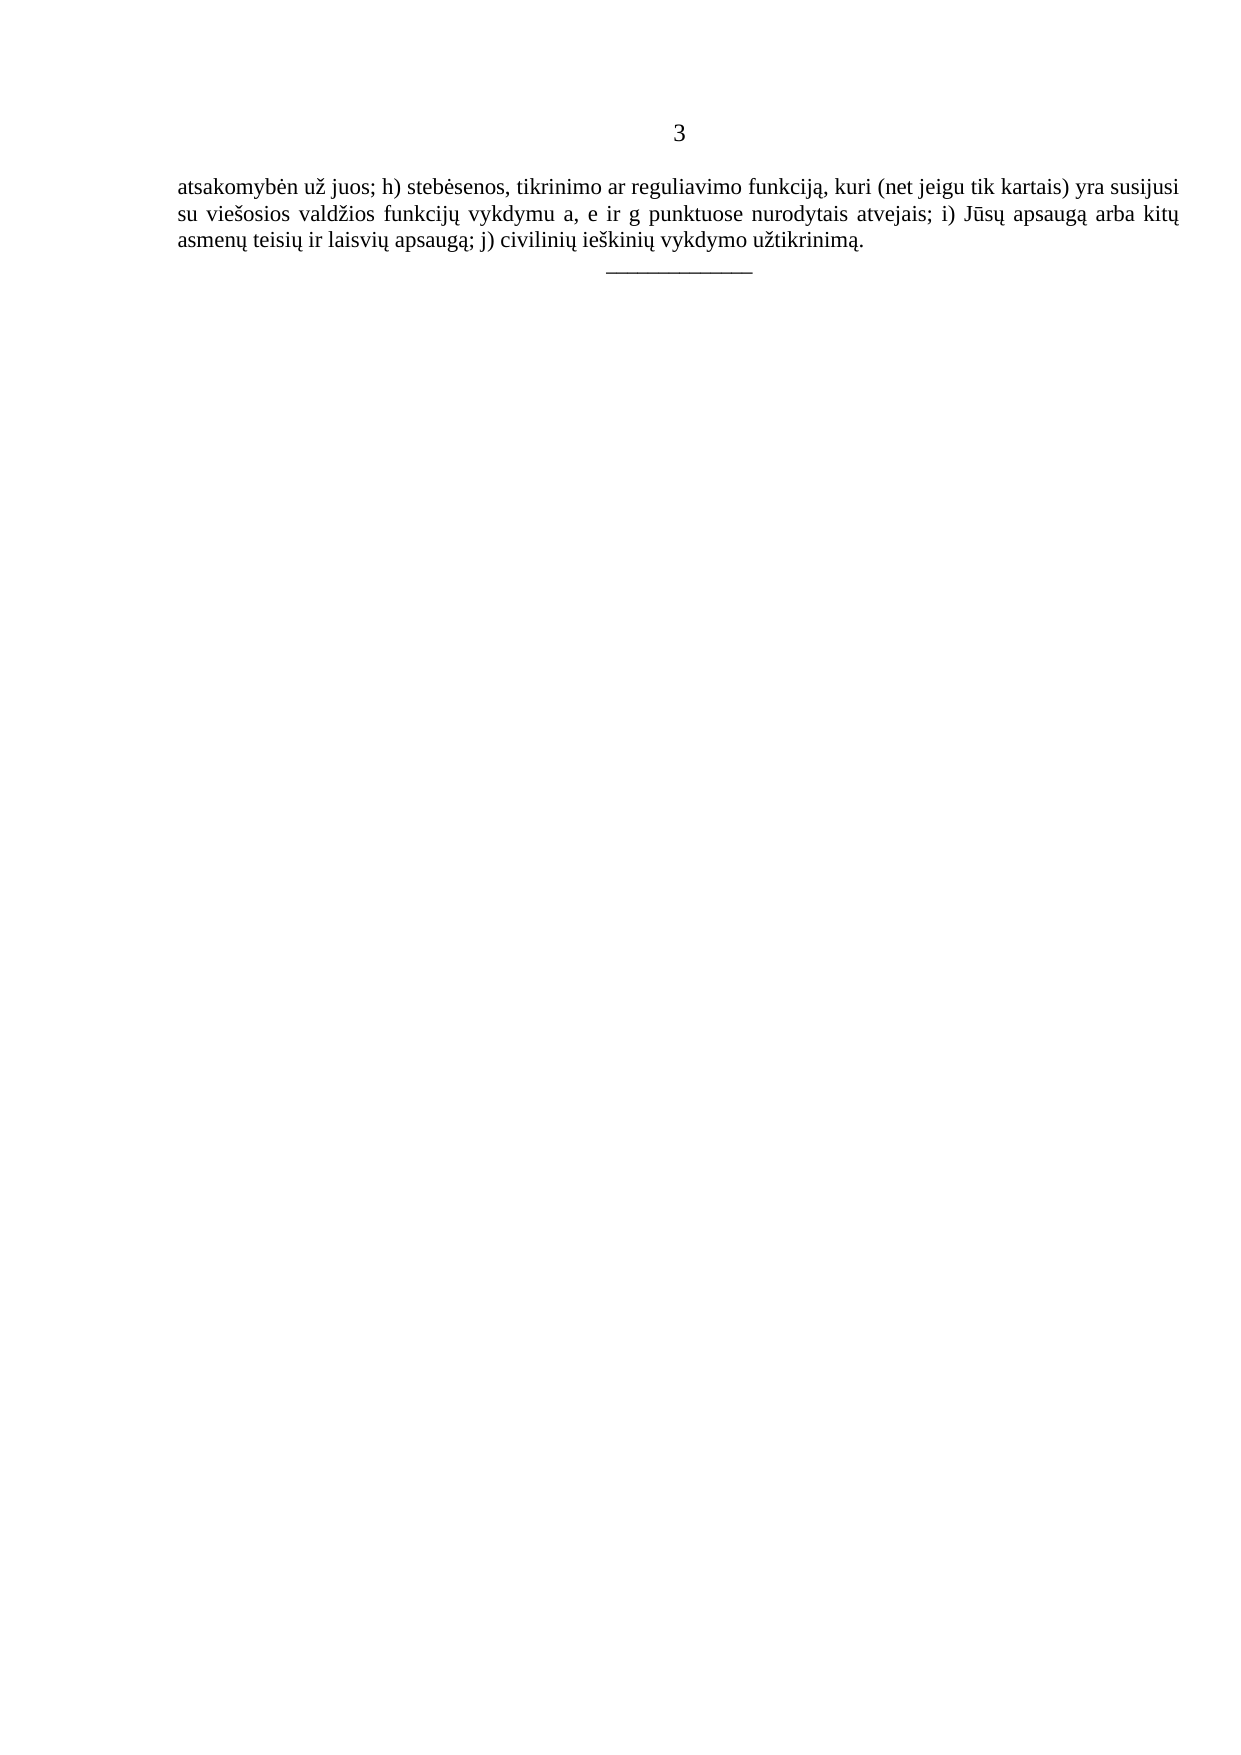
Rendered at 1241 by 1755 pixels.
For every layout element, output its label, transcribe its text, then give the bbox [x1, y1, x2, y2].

text ______________ [177, 252, 1181, 274]
text atsakomybėn už juos; h) stebėsenos, tikrinimo ar reguliavimo funkciją, kuri (net jeigu tik kartais) yra susijusi su viešosios valdžios funkcijų vykdymu a, e ir g punktuose nurodytais atvejais; i) Jūsų apsaugą arba kitų asmenų teisių ir laisvių apsaugą; j) civilinių ieškinių vykdymo užtikrinimą. [177, 173, 1181, 252]
